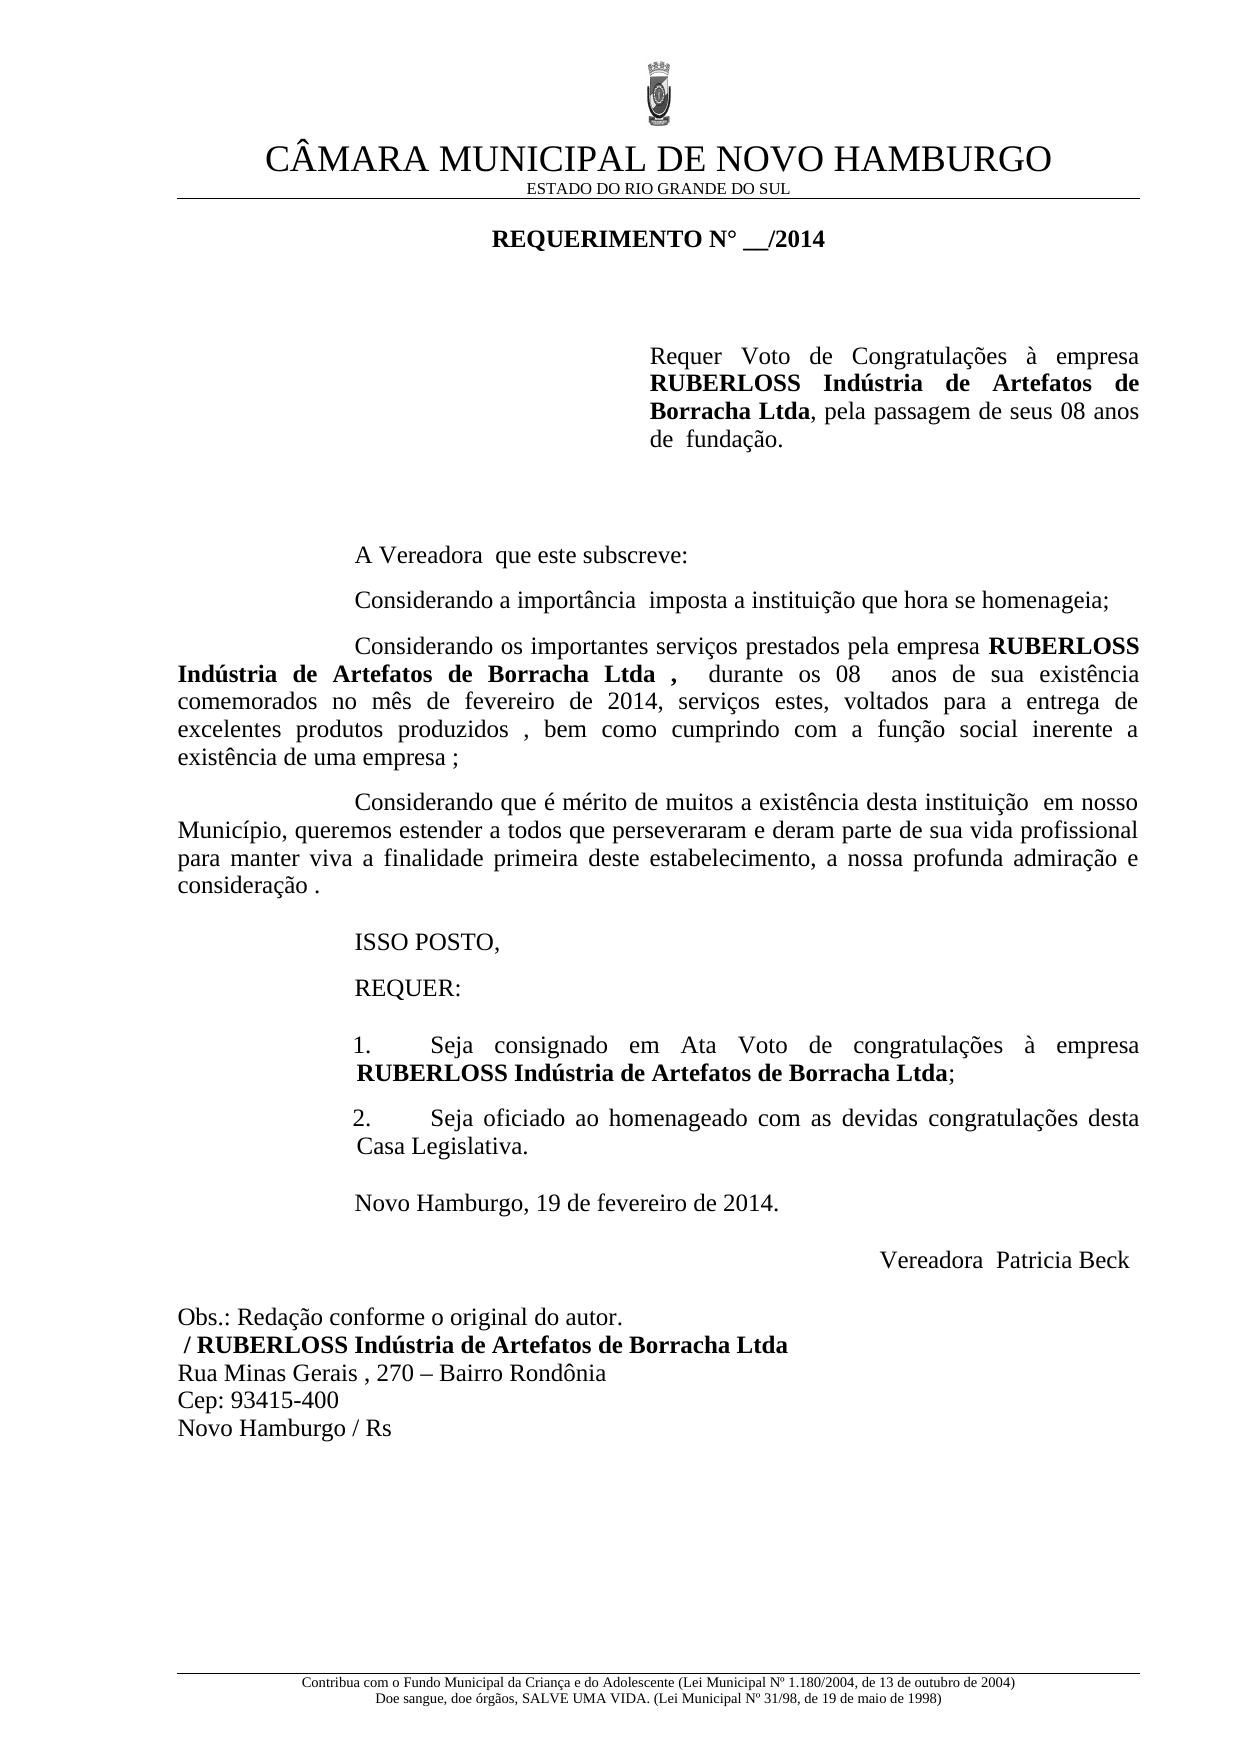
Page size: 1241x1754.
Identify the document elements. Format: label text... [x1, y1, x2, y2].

text REQUER: [177, 974, 1140, 1002]
text Cep: 93415-400 [177, 1387, 1140, 1414]
text Considerando a importância imposta a instituição que hora se homenageia; [177, 587, 1140, 614]
text Obs.: Redação conforme o original do autor. [177, 1303, 1140, 1331]
text Novo Hamburgo / Rs [177, 1414, 1140, 1442]
list Seja consignado em Ata Voto de congratulações à empresa RUBERLOSS Indústria de Artefatos de Borracha Ltda; [352, 1031, 1140, 1087]
text Rua Minas Gerais , 270 – Bairro Rondônia [177, 1359, 1140, 1387]
text 2. Seja oficiado ao homenageado com as devidas congratulações desta Casa Legislativa. [352, 1104, 1140, 1160]
text / RUBERLOSS Indústria de Artefatos de Borracha Ltda [177, 1331, 1140, 1359]
text Novo Hamburgo, 19 de fevereiro de 2014. [177, 1189, 1140, 1217]
text Vereadora Patricia Beck [177, 1246, 1140, 1274]
text ISSO POSTO, [177, 928, 1140, 956]
text Considerando que é mérito de muitos a existência desta instituição em nosso Município, queremos estender a todos que perseveraram e deram parte de sua vida profissional para manter viva a finalidade primeira deste estabelecimento, a nossa profunda admiração e consideração . [177, 788, 1140, 899]
text Considerando os importantes serviços prestados pela empresa RUBERLOSS Indústria de Artefatos de Borracha Ltda , durante os 08 anos de sua existência comemorados no mês de fevereiro de 2014, serviços estes, voltados para a entrega de excelentes produtos produzidos , bem como cumprindo com a função social inerente a existência de uma empresa ; [177, 632, 1140, 771]
title REQUERIMENTO N° __/2014 [177, 226, 1140, 253]
text A Vereadora que este subscreve: [177, 541, 1140, 569]
text Requer Voto de Congratulações à empresa RUBERLOSS Indústria de Artefatos de Borracha Ltda, pela passagem de seus 08 anos de fundação. [649, 342, 1140, 453]
